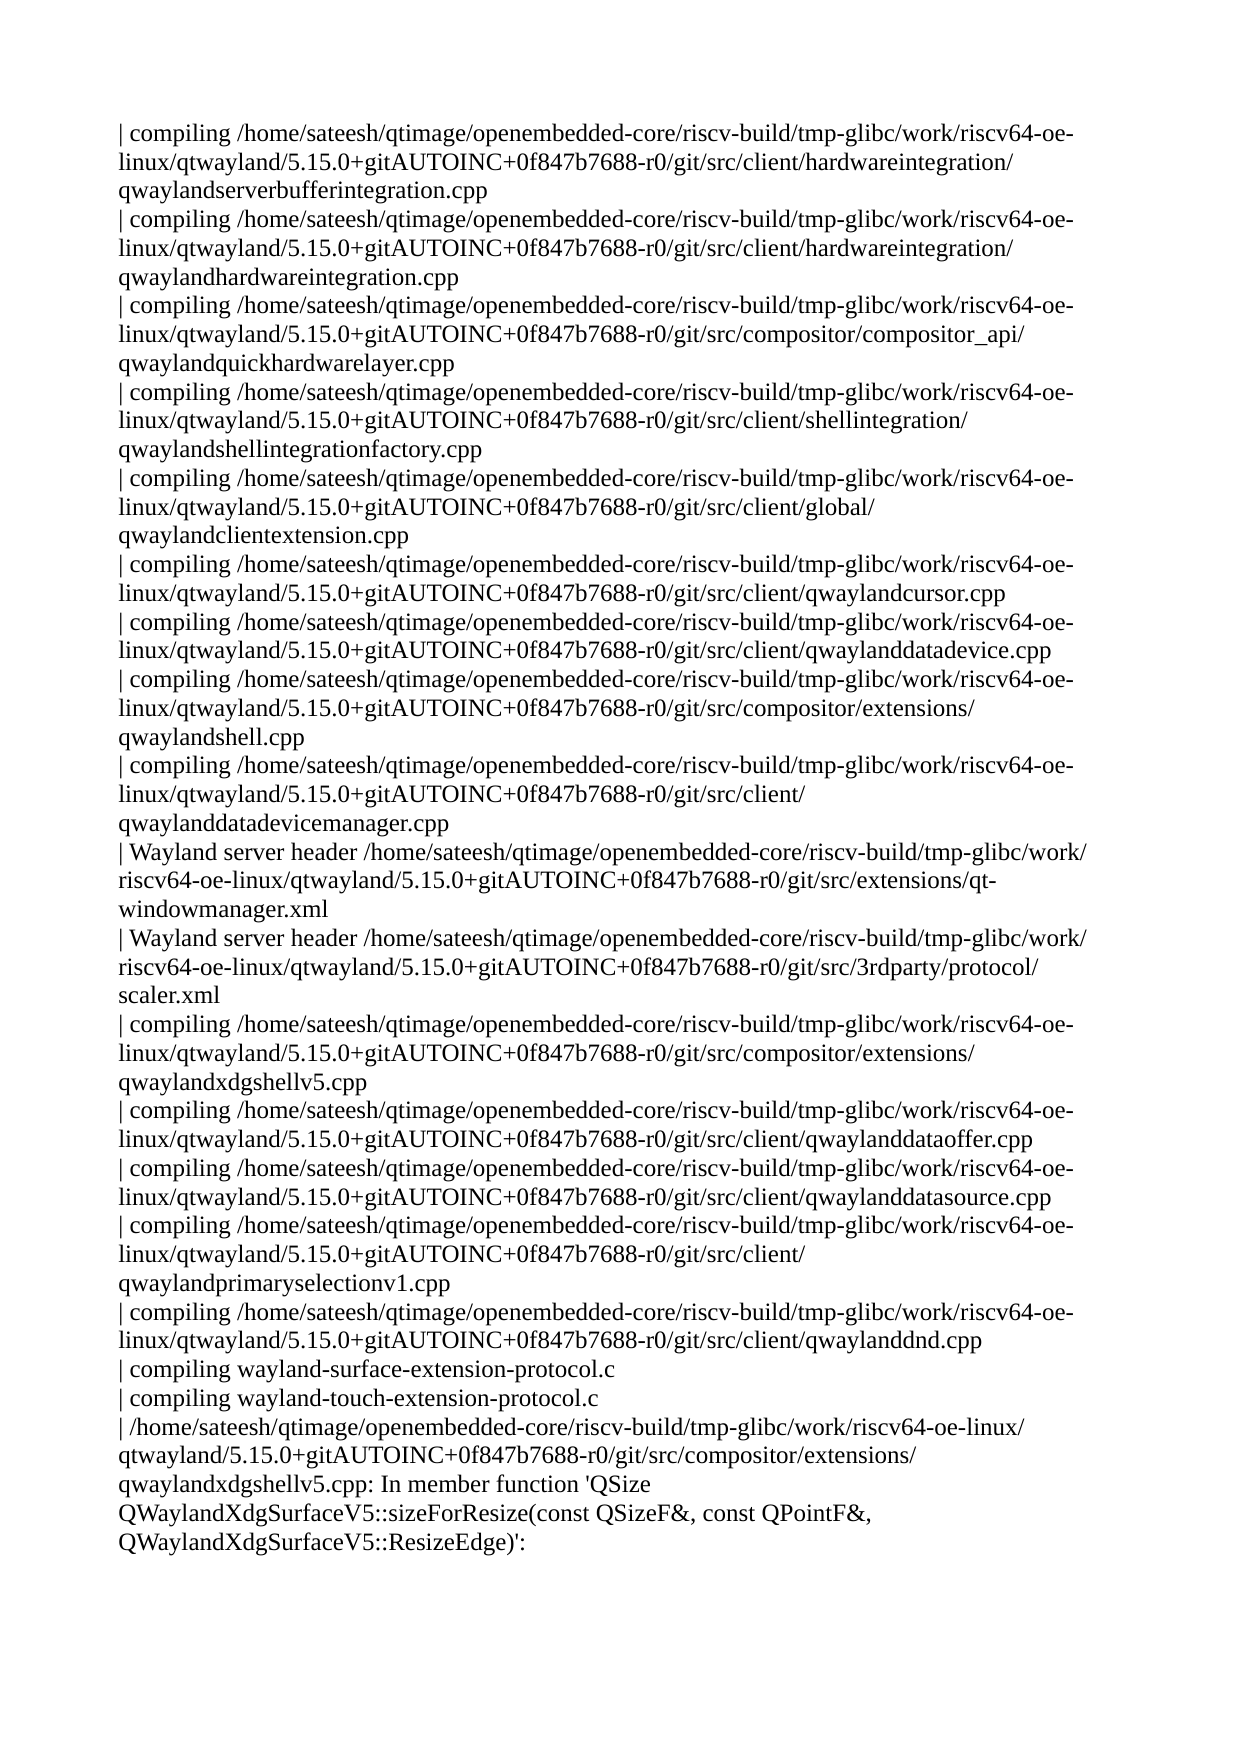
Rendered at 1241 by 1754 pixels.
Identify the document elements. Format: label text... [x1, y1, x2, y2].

text | compiling /home/sateesh/qtimage/openembedded-core/riscv-build/tmp-glibc/work/riscv64-oe-linux/qtwayland/5.15.0+gitAUTOINC+0f847b7688-r0/git/src/client/qwaylanddatasource.cpp [118, 1153, 1122, 1211]
text | compiling /home/sateesh/qtimage/openembedded-core/riscv-build/tmp-glibc/work/riscv64-oe-linux/qtwayland/5.15.0+gitAUTOINC+0f847b7688-r0/git/src/client/global/qwaylandclientextension.cpp [118, 463, 1122, 549]
text | compiling /home/sateesh/qtimage/openembedded-core/riscv-build/tmp-glibc/work/riscv64-oe-linux/qtwayland/5.15.0+gitAUTOINC+0f847b7688-r0/git/src/client/qwaylanddatadevice.cpp [118, 607, 1122, 664]
text | compiling /home/sateesh/qtimage/openembedded-core/riscv-build/tmp-glibc/work/riscv64-oe-linux/qtwayland/5.15.0+gitAUTOINC+0f847b7688-r0/git/src/compositor/extensions/qwaylandshell.cpp [118, 664, 1122, 751]
text | compiling /home/sateesh/qtimage/openembedded-core/riscv-build/tmp-glibc/work/riscv64-oe-linux/qtwayland/5.15.0+gitAUTOINC+0f847b7688-r0/git/src/compositor/extensions/qwaylandxdgshellv5.cpp [118, 1009, 1122, 1096]
text | Wayland server header /home/sateesh/qtimage/openembedded-core/riscv-build/tmp-glibc/work/riscv64-oe-linux/qtwayland/5.15.0+gitAUTOINC+0f847b7688-r0/git/src/3rdparty/protocol/scaler.xml [118, 923, 1122, 1009]
text | compiling /home/sateesh/qtimage/openembedded-core/riscv-build/tmp-glibc/work/riscv64-oe-linux/qtwayland/5.15.0+gitAUTOINC+0f847b7688-r0/git/src/client/qwaylanddataoffer.cpp [118, 1096, 1122, 1153]
text | compiling /home/sateesh/qtimage/openembedded-core/riscv-build/tmp-glibc/work/riscv64-oe-linux/qtwayland/5.15.0+gitAUTOINC+0f847b7688-r0/git/src/client/hardwareintegration/qwaylandserverbufferintegration.cpp [118, 118, 1122, 204]
text | compiling wayland-touch-extension-protocol.c [118, 1383, 1122, 1412]
text | compiling wayland-surface-extension-protocol.c [118, 1354, 1122, 1383]
text | compiling /home/sateesh/qtimage/openembedded-core/riscv-build/tmp-glibc/work/riscv64-oe-linux/qtwayland/5.15.0+gitAUTOINC+0f847b7688-r0/git/src/compositor/compositor_api/qwaylandquickhardwarelayer.cpp [118, 291, 1122, 377]
text | compiling /home/sateesh/qtimage/openembedded-core/riscv-build/tmp-glibc/work/riscv64-oe-linux/qtwayland/5.15.0+gitAUTOINC+0f847b7688-r0/git/src/client/shellintegration/qwaylandshellintegrationfactory.cpp [118, 377, 1122, 463]
text | /home/sateesh/qtimage/openembedded-core/riscv-build/tmp-glibc/work/riscv64-oe-linux/qtwayland/5.15.0+gitAUTOINC+0f847b7688-r0/git/src/compositor/extensions/qwaylandxdgshellv5.cpp: In member function 'QSize QWaylandXdgSurfaceV5::sizeForResize(const QSizeF&, const QPointF&, QWaylandXdgSurfaceV5::ResizeEdge)': [118, 1412, 1122, 1556]
text | compiling /home/sateesh/qtimage/openembedded-core/riscv-build/tmp-glibc/work/riscv64-oe-linux/qtwayland/5.15.0+gitAUTOINC+0f847b7688-r0/git/src/client/qwaylandcursor.cpp [118, 549, 1122, 607]
text | compiling /home/sateesh/qtimage/openembedded-core/riscv-build/tmp-glibc/work/riscv64-oe-linux/qtwayland/5.15.0+gitAUTOINC+0f847b7688-r0/git/src/client/qwaylanddnd.cpp [118, 1297, 1122, 1354]
text | Wayland server header /home/sateesh/qtimage/openembedded-core/riscv-build/tmp-glibc/work/riscv64-oe-linux/qtwayland/5.15.0+gitAUTOINC+0f847b7688-r0/git/src/extensions/qt-windowmanager.xml [118, 837, 1122, 923]
text | compiling /home/sateesh/qtimage/openembedded-core/riscv-build/tmp-glibc/work/riscv64-oe-linux/qtwayland/5.15.0+gitAUTOINC+0f847b7688-r0/git/src/client/qwaylandprimaryselectionv1.cpp [118, 1211, 1122, 1297]
text | compiling /home/sateesh/qtimage/openembedded-core/riscv-build/tmp-glibc/work/riscv64-oe-linux/qtwayland/5.15.0+gitAUTOINC+0f847b7688-r0/git/src/client/qwaylanddatadevicemanager.cpp [118, 751, 1122, 837]
text | compiling /home/sateesh/qtimage/openembedded-core/riscv-build/tmp-glibc/work/riscv64-oe-linux/qtwayland/5.15.0+gitAUTOINC+0f847b7688-r0/git/src/client/hardwareintegration/qwaylandhardwareintegration.cpp [118, 204, 1122, 291]
